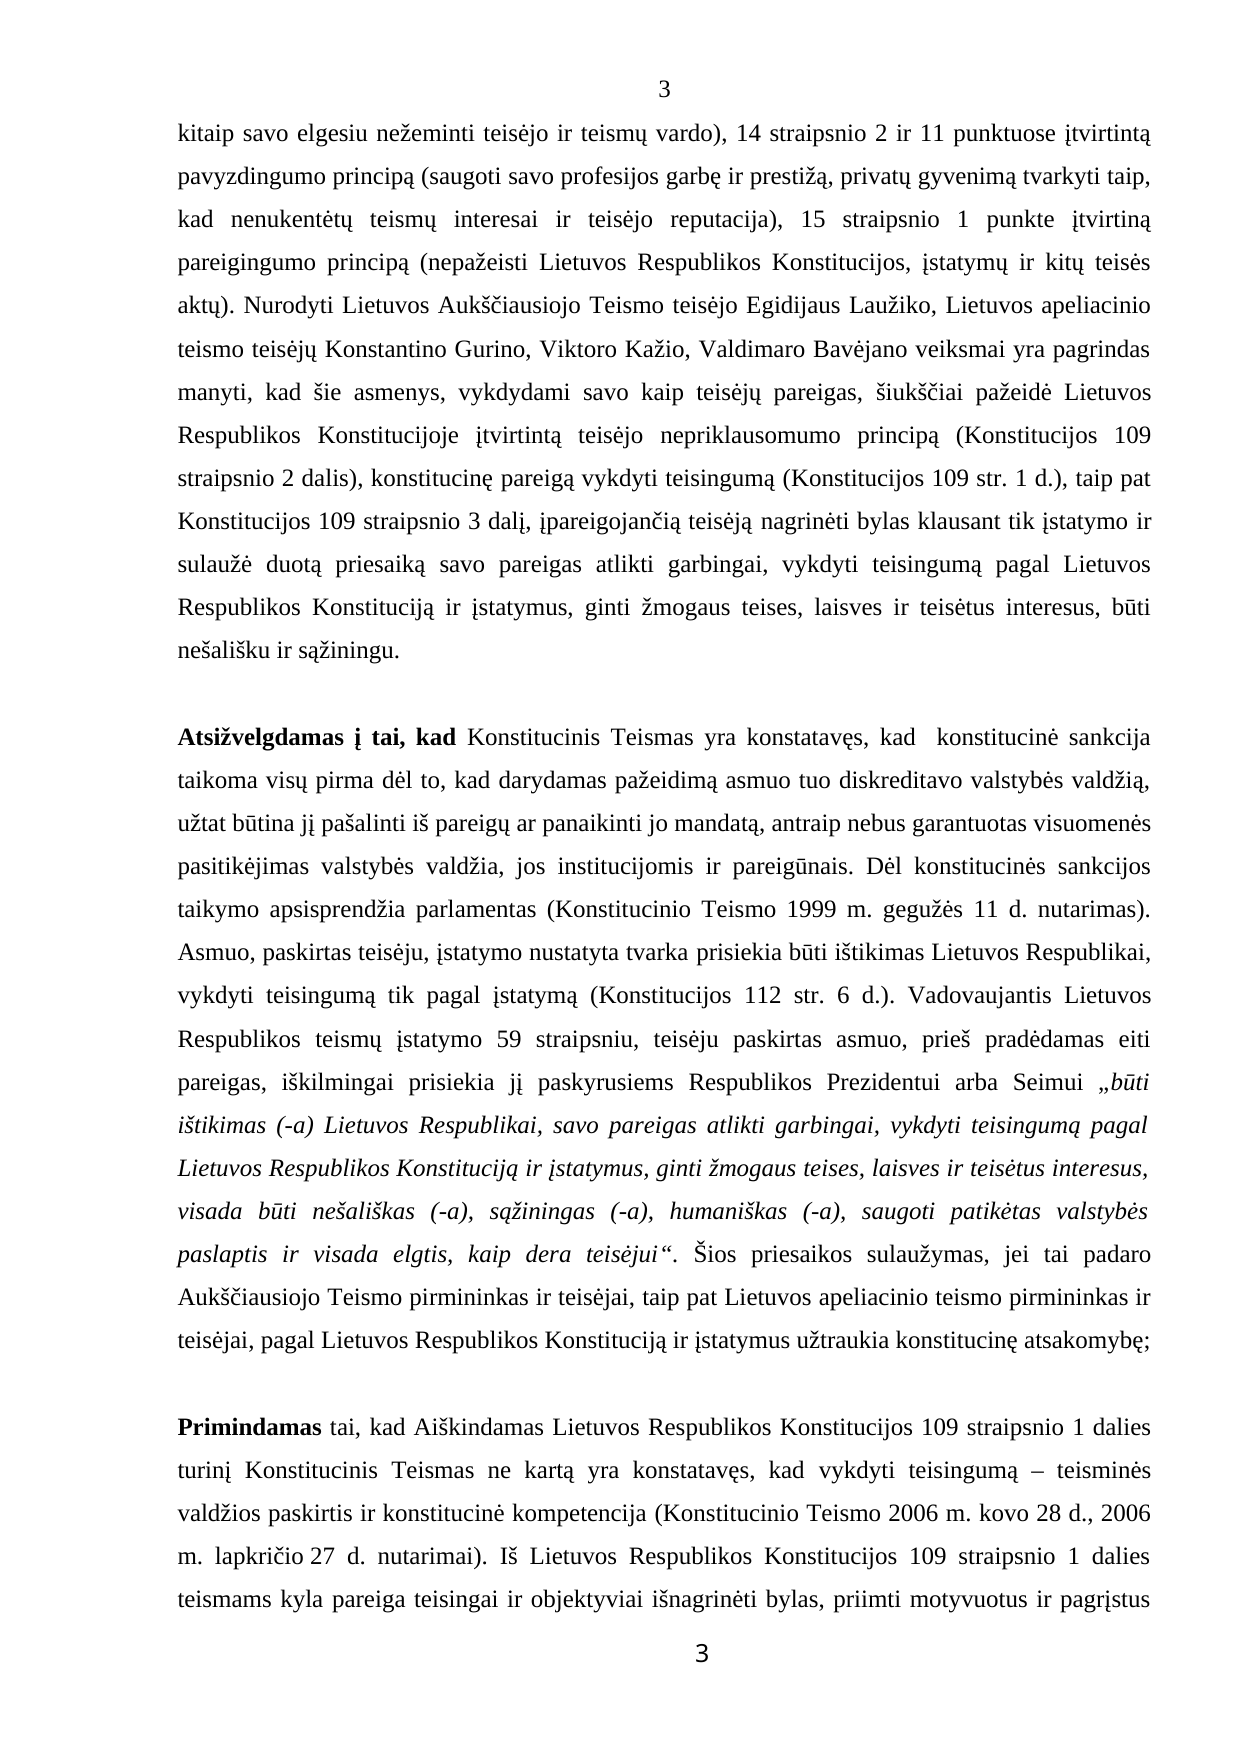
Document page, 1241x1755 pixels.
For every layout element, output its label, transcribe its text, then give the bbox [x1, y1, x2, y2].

text Primindamas tai, kad Aiškindamas Lietuvos Respublikos Konstitucijos 109 straipsnio 1 dalies turinį Konstitucinis Teismas ne kartą yra konstatavęs, kad vykdyti teisingumą – teisminės valdžios paskirtis ir konstitucinė kompetencija (Konstitucinio Teismo 2006 m. kovo 28 d., 2006 m. lapkričio 27 d. nutarimai). Iš Lietuvos Respublikos Konstitucijos 109 straipsnio 1 dalies teismams kyla pareiga teisingai ir objektyviai išnagrinėti bylas, priimti motyvuotus ir pagrįstus [177, 1412, 1152, 1613]
text Atsižvelgdamas į tai, kad Konstitucinis Teismas yra konstatavęs, kad konstitucinė sankcija taikoma visų pirma dėl to, kad darydamas pažeidimą asmuo tuo diskreditavo valstybės valdžią, užtat būtina jį pašalinti iš pareigų ar panaikinti jo mandatą, antraip nebus garantuotas visuomenės pasitikėjimas valstybės valdžia, jos institucijomis ir pareigūnais. Dėl konstitucinės sankcijos taikymo apsisprendžia parlamentas (Konstitucinio Teismo 1999 m. gegužės 11 d. nutarimas). Asmuo, paskirtas teisėju, įstatymo nustatyta tvarka prisiekia būti ištikimas Lietuvos Respublikai, vykdyti teisingumą tik pagal įstatymą (Konstitucijos 112 str. 6 d.). Vadovaujantis Lietuvos Respublikos teismų įstatymo 59 straipsniu, teisėju paskirtas asmuo, prieš pradėdamas eiti pareigas, iškilmingai prisiekia jį paskyrusiems Respublikos Prezidentui arba Seimui „būti ištikimas (-a) Lietuvos Respublikai, savo pareigas atlikti garbingai, vykdyti teisingumą pagal Lietuvos Respublikos Konstituciją ir įstatymus, ginti žmogaus teises, laisves ir teisėtus interesus, visada būti nešališkas (-a), sąžiningas (-a), humaniškas (-a), saugoti patikėtas valstybės paslaptis ir visada elgtis, kaip dera teisėjui“. Šios priesaikos sulaužymas, jei tai padaro Aukščiausiojo Teismo pirmininkas ir teisėjai, taip pat Lietuvos apeliacinio teismo pirmininkas ir teisėjai, pagal Lietuvos Respublikos Konstituciją ir įstatymus užtraukia konstitucinę atsakomybę; [177, 722, 1152, 1354]
text kitaip savo elgesiu nežeminti teisėjo ir teismų vardo), 14 straipsnio 2 ir 11 punktuose įtvirtintą pavyzdingumo principą (saugoti savo profesijos garbę ir prestižą, privatų gyvenimą tvarkyti taip, kad nenukentėtų teismų interesai ir teisėjo reputacija), 15 straipsnio 1 punkte įtvirtiną pareigingumo principą (nepažeisti Lietuvos Respublikos Konstitucijos, įstatymų ir kitų teisės aktų). Nurodyti Lietuvos Aukščiausiojo Teismo teisėjo Egidijaus Laužiko, Lietuvos apeliacinio teismo teisėjų Konstantino Gurino, Viktoro Kažio, Valdimaro Bavėjano veiksmai yra pagrindas manyti, kad šie asmenys, vykdydami savo kaip teisėjų pareigas, šiukščiai pažeidė Lietuvos Respublikos Konstitucijoje įtvirtintą teisėjo nepriklausomumo principą (Konstitucijos 109 straipsnio 2 dalis), konstitucinę pareigą vykdyti teisingumą (Konstitucijos 109 str. 1 d.), taip pat Konstitucijos 109 straipsnio 3 dalį, įpareigojančią teisėją nagrinėti bylas klausant tik įstatymo ir sulaužė duotą priesaiką savo pareigas atlikti garbingai, vykdyti teisingumą pagal Lietuvos Respublikos Konstituciją ir įstatymus, ginti žmogaus teises, laisves ir teisėtus interesus, būti nešališku ir sąžiningu. [177, 118, 1152, 664]
